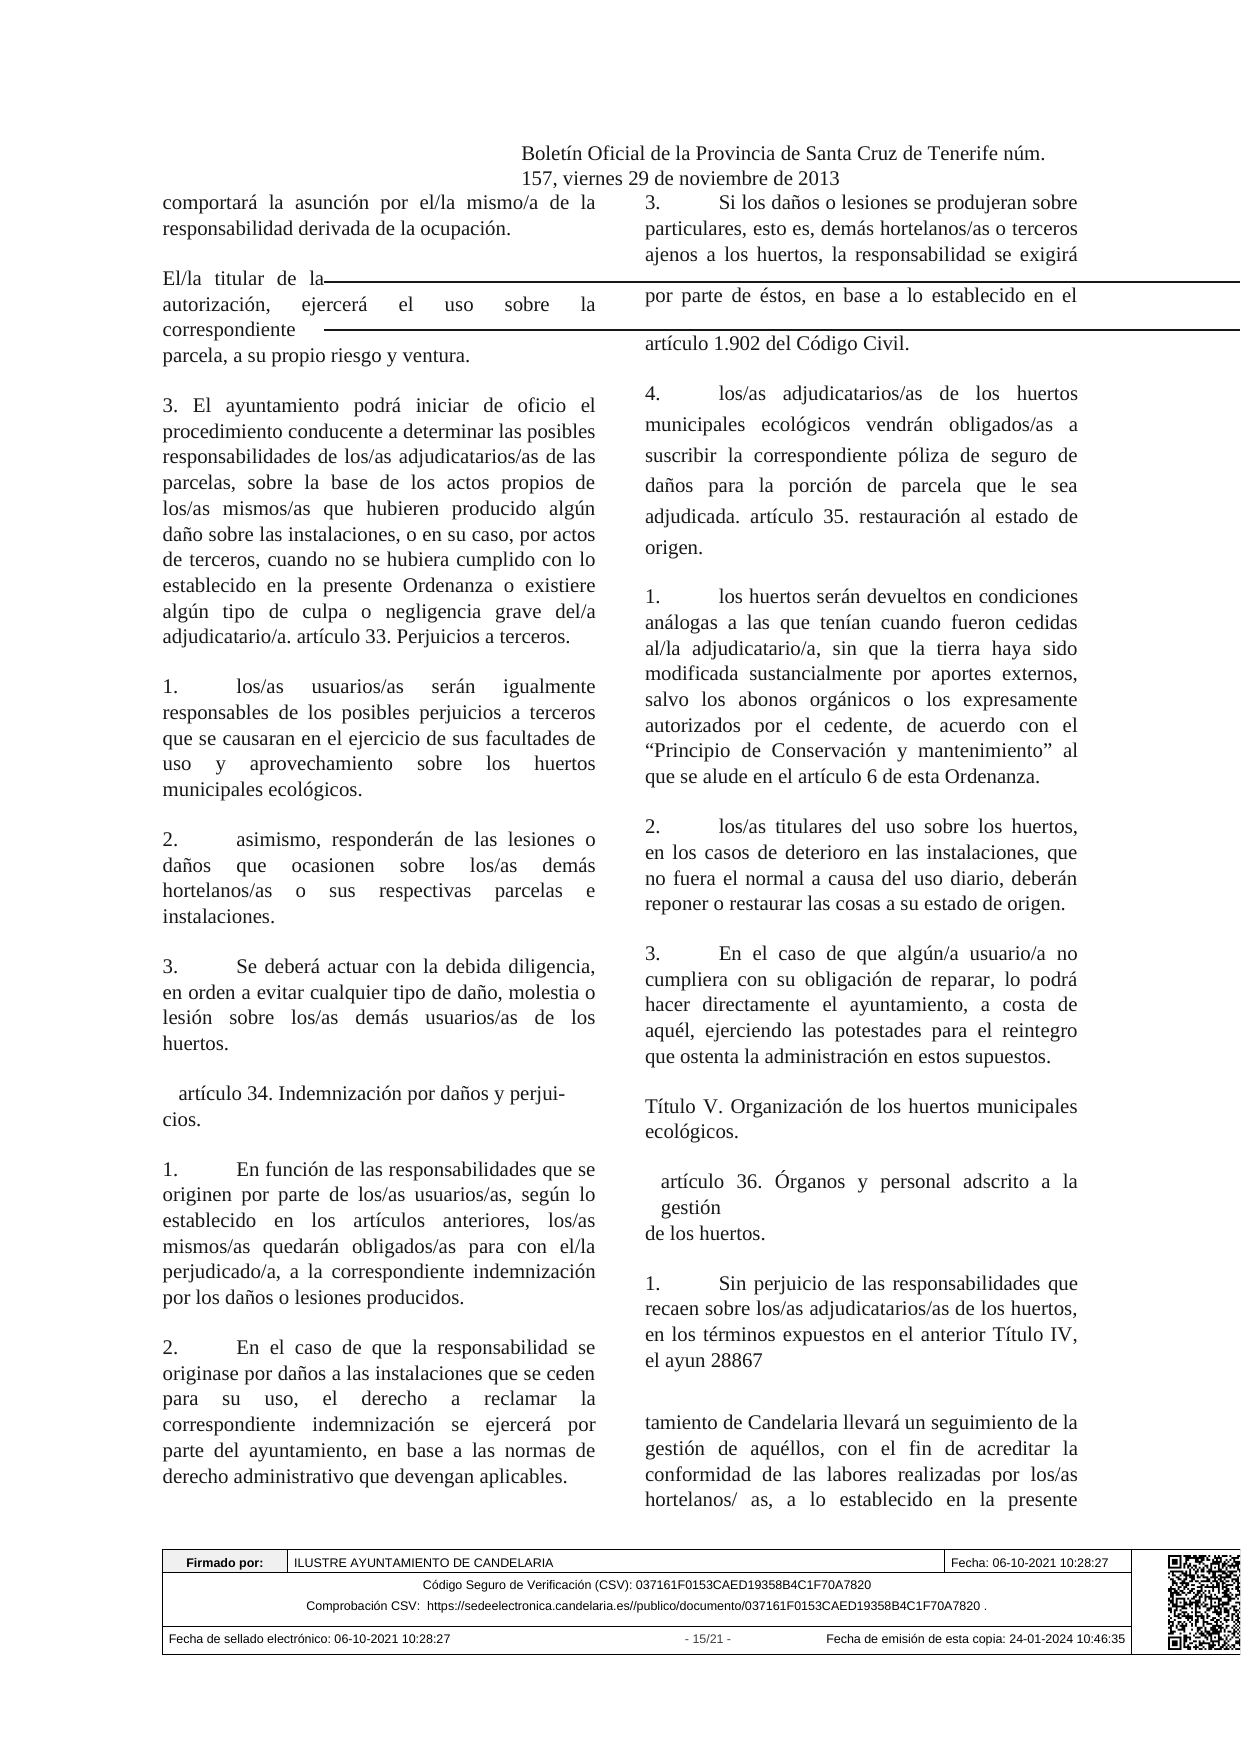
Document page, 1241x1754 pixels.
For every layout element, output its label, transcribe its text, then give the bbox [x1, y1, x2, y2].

list Se deberá actuar con la debida diligencia, en orden a evitar cualquier tipo de daño, molestia o lesión sobre los/as demás usuarios/as de los huertos. [162, 954, 596, 1055]
list los/as usuarios/as serán igualmente responsables de los posibles perjuicios a terceros que se causaran en el ejercicio de sus facultades de uso y aprovechamiento sobre los huertos municipales ecológicos. [162, 674, 596, 801]
list por parte de éstos, en base a lo establecido en el [645, 283, 1078, 329]
text artículo 34. Indemnización por daños y perjui- [178, 1081, 596, 1105]
text tamiento de Candelaria llevará un seguimiento de la gestión de aquéllos, con el fin de acreditar la conformidad de las labores realizadas por los/as hortelanos/ as, a lo establecido en la presente [645, 1410, 1078, 1511]
text artículo 36. Órganos y personal adscrito a la gestión [661, 1169, 1078, 1219]
list asimismo, responderán de las lesiones o daños que ocasionen sobre los/as demás hortelanos/as o sus respectivas parcelas e instalaciones. [162, 827, 596, 928]
text 3. El ayuntamiento podrá iniciar de oficio el procedimiento conducente a determinar las posibles responsabilidades de los/as adjudicatarios/as de las parcelas, sobre la base de los actos propios de los/as mismos/as que hubieren producido algún daño sobre las instalaciones, o en su caso, por actos de terceros, cuando no se hubiera cumplido con lo establecido en la presente Ordenanza o existiere algún tipo de culpa o negligencia grave del/a adjudicatario/a. artículo 33. Perjuicios a terceros. [162, 393, 596, 648]
list los/as adjudicatarios/as de los huertos municipales ecológicos vendrán obligados/as a suscribir la correspondiente póliza de seguro de daños para la porción de parcela que le sea adjudicada. artículo 35. restauración al estado de origen. [645, 381, 1078, 559]
list Sin perjuicio de las responsabilidades que recaen sobre los/as adjudicatarios/as de los huertos, en los términos expuestos en el anterior Título IV, el ayun 28867 [645, 1271, 1078, 1372]
list los/as titulares del uso sobre los huertos, en los casos de deterioro en las instalaciones, que no fuera el normal a causa del uso diario, deberán reponer o restaurar las cosas a su estado de origen. [645, 814, 1078, 915]
list En función de las responsabilidades que se originen por parte de los/as usuarios/as, según lo establecido en los artículos anteriores, los/as mismos/as quedarán obligados/as para con el/la perjudicado/a, a la correspondiente indemnización por los daños o lesiones producidos. [162, 1156, 596, 1309]
list Si los daños o lesiones se produjeran sobre particulares, esto es, demás hortelanos/as o terceros ajenos a los huertos, la responsabilidad se exigirá [645, 190, 1078, 281]
text Título V. Organización de los huertos municipales ecológicos. [645, 1094, 1078, 1143]
list En el caso de que la responsabilidad se originase por daños a las instalaciones que se ceden para su uso, el derecho a reclamar la correspondiente indemnización se ejercerá por parte del ayuntamiento, en base a las normas de derecho administrativo que devengan aplicables. [162, 1335, 596, 1488]
text de los huertos. [645, 1221, 1078, 1245]
text El/la titular de la autorización, ejercerá el uso sobre la correspondiente parcela, a su propio riesgo y ventura. [162, 266, 596, 367]
text comportará la asunción por el/la mismo/a de la responsabilidad derivada de la ocupación. [162, 190, 596, 240]
list los huertos serán devueltos en condiciones análogas a las que tenían cuando fueron cedidas al/la adjudicatario/a, sin que la tierra haya sido modificada sustancialmente por aportes externos, salvo los abonos orgánicos o los expresamente autorizados por el cedente, de acuerdo con el “Principio de Conservación y mantenimiento” al que se alude en el artículo 6 de esta Ordenanza. [645, 584, 1078, 788]
text cios. [162, 1107, 596, 1131]
list artículo 1.902 del Código Civil. [645, 331, 1078, 355]
list En el caso de que algún/a usuario/a no cumpliera con su obligación de reparar, lo podrá hacer directamente el ayuntamiento, a costa de aquél, ejerciendo las potestades para el reintegro que ostenta la administración en estos supuestos. [645, 941, 1078, 1068]
